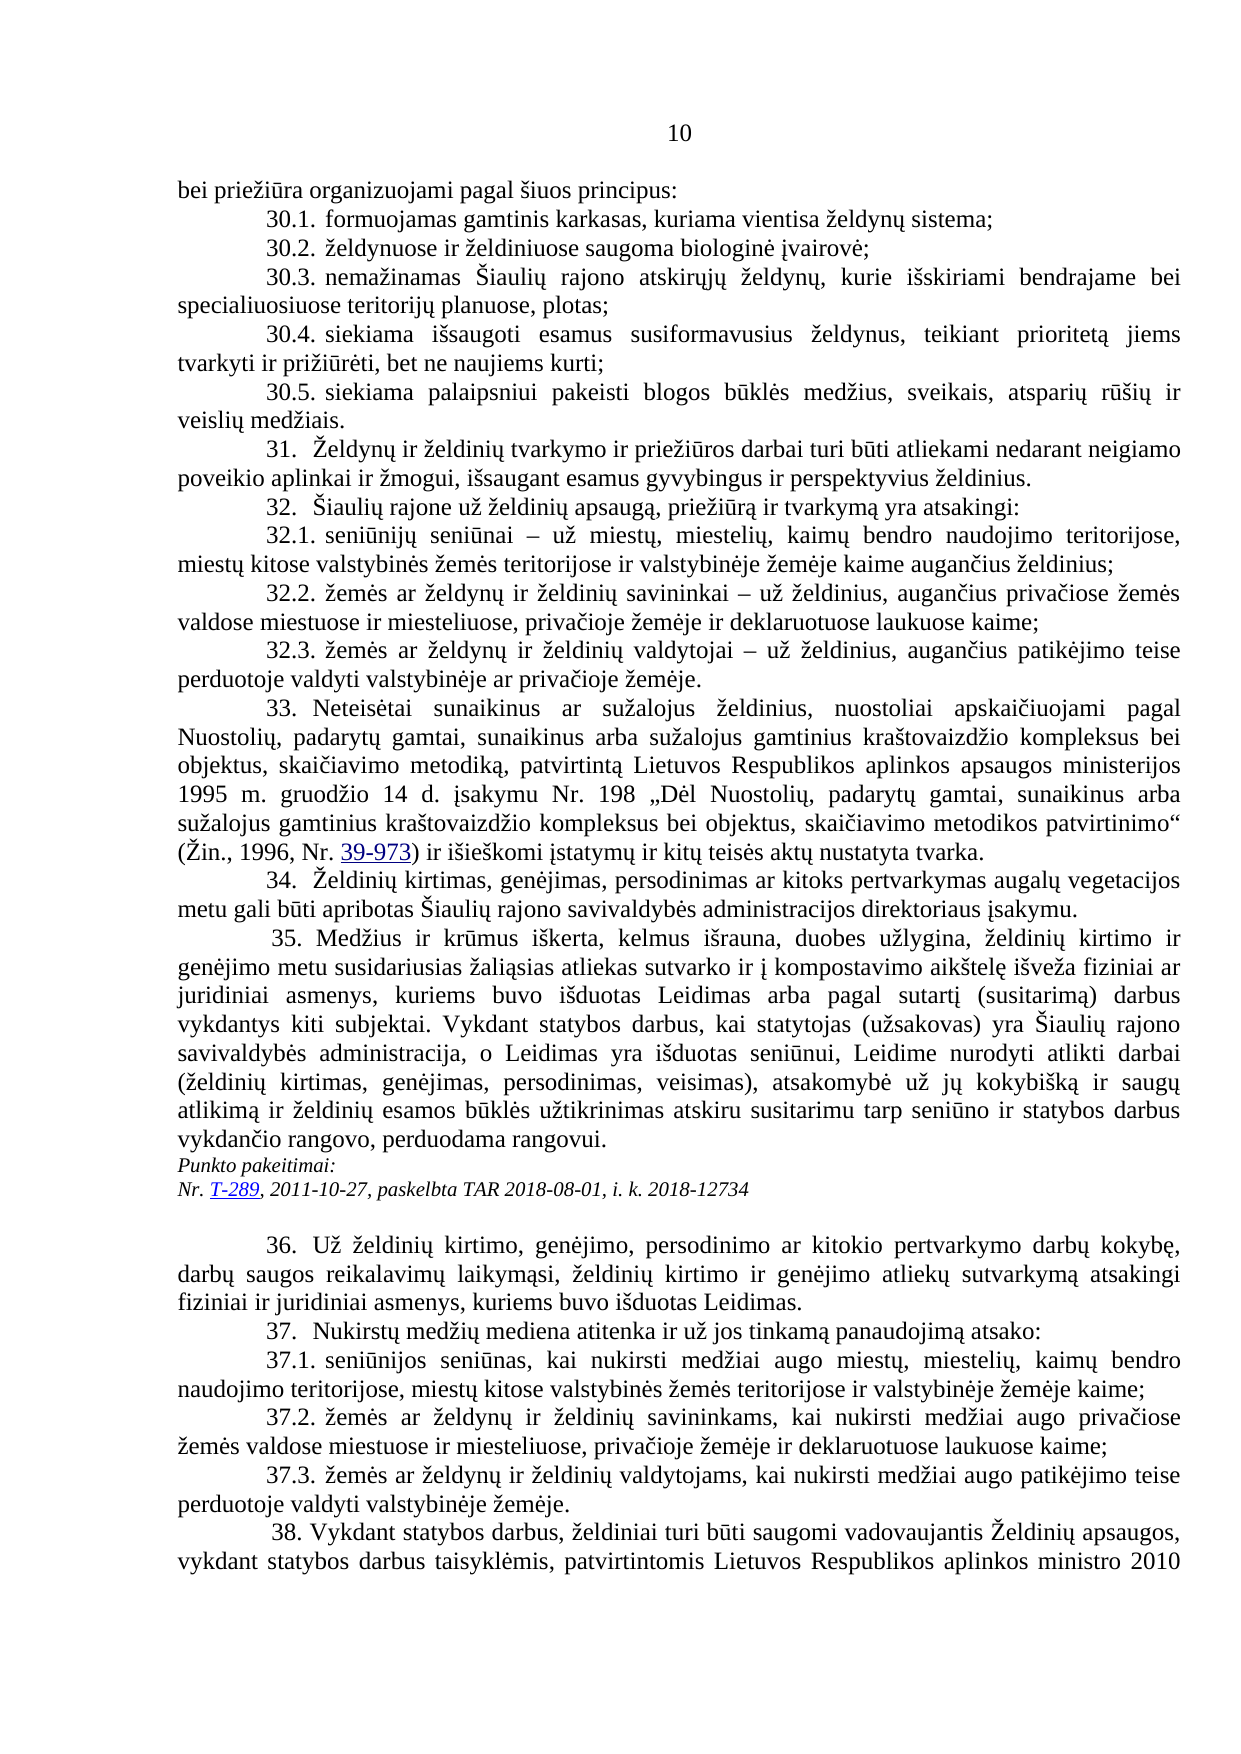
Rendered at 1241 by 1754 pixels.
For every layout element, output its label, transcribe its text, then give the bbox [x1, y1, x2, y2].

text 30.5. siekiama palaipsniui pakeisti blogos būklės medžius, sveikais, atsparių rūšių ir veislių medžiais. [177, 377, 1181, 434]
text 30.3. nemažinamas Šiaulių rajono atskirųjų želdynų, kurie išskiriami bendrajame bei specialiuosiuose teritorijų planuose, plotas; [177, 262, 1181, 319]
text 33. Neteisėtai sunaikinus ar sužalojus želdinius, nuostoliai apskaičiuojami pagal Nuostolių, padarytų gamtai, sunaikinus arba sužalojus gamtinius kraštovaizdžio kompleksus bei objektus, skaičiavimo metodiką, patvirtintą Lietuvos Respublikos aplinkos apsaugos ministerijos 1995 m. gruodžio 14 d. įsakymu Nr. 198 „Dėl Nuostolių, padarytų gamtai, sunaikinus arba sužalojus gamtinius kraštovaizdžio kompleksus bei objektus, skaičiavimo metodikos patvirtinimo“ (Žin., 1996, Nr. 39-973) ir išieškomi įstatymų ir kitų teisės aktų nustatyta tvarka. [177, 693, 1181, 866]
text 37.1. seniūnijos seniūnas, kai nukirsti medžiai augo miestų, miestelių, kaimų bendro naudojimo teritorijose, miestų kitose valstybinės žemės teritorijose ir valstybinėje žemėje kaime; [177, 1345, 1181, 1402]
text 37.2. žemės ar želdynų ir želdinių savininkams, kai nukirsti medžiai augo privačiose žemės valdose miestuose ir miesteliuose, privačioje žemėje ir deklaruotuose laukuose kaime; [177, 1402, 1181, 1460]
text Nr. T-289, 2011-10-27, paskelbta TAR 2018-08-01, i. k. 2018-12734 [177, 1177, 1181, 1201]
text 32.3. žemės ar želdynų ir želdinių valdytojai – už želdinius, augančius patikėjimo teise perduotoje valdyti valstybinėje ar privačioje žemėje. [177, 636, 1181, 693]
text 38. Vykdant statybos darbus, želdiniai turi būti saugomi vadovaujantis Želdinių apsaugos, vykdant statybos darbus taisyklėmis, patvirtintomis Lietuvos Respublikos aplinkos ministro 2010 [177, 1517, 1181, 1575]
text 36. Už želdinių kirtimo, genėjimo, persodinimo ar kitokio pertvarkymo darbų kokybę, darbų saugos reikalavimų laikymąsi, želdinių kirtimo ir genėjimo atliekų sutvarkymą atsakingi fiziniai ir juridiniai asmenys, kuriems buvo išduotas Leidimas. [177, 1230, 1181, 1316]
text 32.1. seniūnijų seniūnai – už miestų, miestelių, kaimų bendro naudojimo teritorijose, miestų kitose valstybinės žemės teritorijose ir valstybinėje žemėje kaime augančius želdinius; [177, 521, 1181, 578]
text bei priežiūra organizuojami pagal šiuos principus: [177, 176, 1181, 204]
text 32. Šiaulių rajone už želdinių apsaugą, priežiūrą ir tvarkymą yra atsakingi: [177, 492, 1181, 521]
text 35. Medžius ir krūmus iškerta, kelmus išrauna, duobes užlygina, želdinių kirtimo ir genėjimo metu susidariusias žaliąsias atliekas sutvarko ir į kompostavimo aikštelę išveža fiziniai ar juridiniai asmenys, kuriems buvo išduotas Leidimas arba pagal sutartį (susitarimą) darbus vykdantys kiti subjektai. Vykdant statybos darbus, kai statytojas (užsakovas) yra Šiaulių rajono savivaldybės administracija, o Leidimas yra išduotas seniūnui, Leidime nurodyti atlikti darbai (želdinių kirtimas, genėjimas, persodinimas, veisimas), atsakomybė už jų kokybišką ir saugų atlikimą ir želdinių esamos būklės užtikrinimas atskiru susitarimu tarp seniūno ir statybos darbus vykdančio rangovo, perduodama rangovui. [177, 923, 1181, 1153]
text 30.2. želdynuose ir želdiniuose saugoma biologinė įvairovė; [177, 233, 1181, 262]
text Punkto pakeitimai: [177, 1153, 1181, 1177]
text 34. Želdinių kirtimas, genėjimas, persodinimas ar kitoks pertvarkymas augalų vegetacijos metu gali būti apribotas Šiaulių rajono savivaldybės administracijos direktoriaus įsakymu. [177, 866, 1181, 923]
text 30.4. siekiama išsaugoti esamus susiformavusius želdynus, teikiant prioritetą jiems tvarkyti ir prižiūrėti, bet ne naujiems kurti; [177, 319, 1181, 377]
text 30.1. formuojamas gamtinis karkasas, kuriama vientisa želdynų sistema; [177, 204, 1181, 233]
text 37.3. žemės ar želdynų ir želdinių valdytojams, kai nukirsti medžiai augo patikėjimo teise perduotoje valdyti valstybinėje žemėje. [177, 1460, 1181, 1517]
text 37. Nukirstų medžių mediena atitenka ir už jos tinkamą panaudojimą atsako: [177, 1316, 1181, 1345]
text 32.2. žemės ar želdynų ir želdinių savininkai – už želdinius, augančius privačiose žemės valdose miestuose ir miesteliuose, privačioje žemėje ir deklaruotuose laukuose kaime; [177, 578, 1181, 636]
text 31. Želdynų ir želdinių tvarkymo ir priežiūros darbai turi būti atliekami nedarant neigiamo poveikio aplinkai ir žmogui, išsaugant esamus gyvybingus ir perspektyvius želdinius. [177, 434, 1181, 492]
